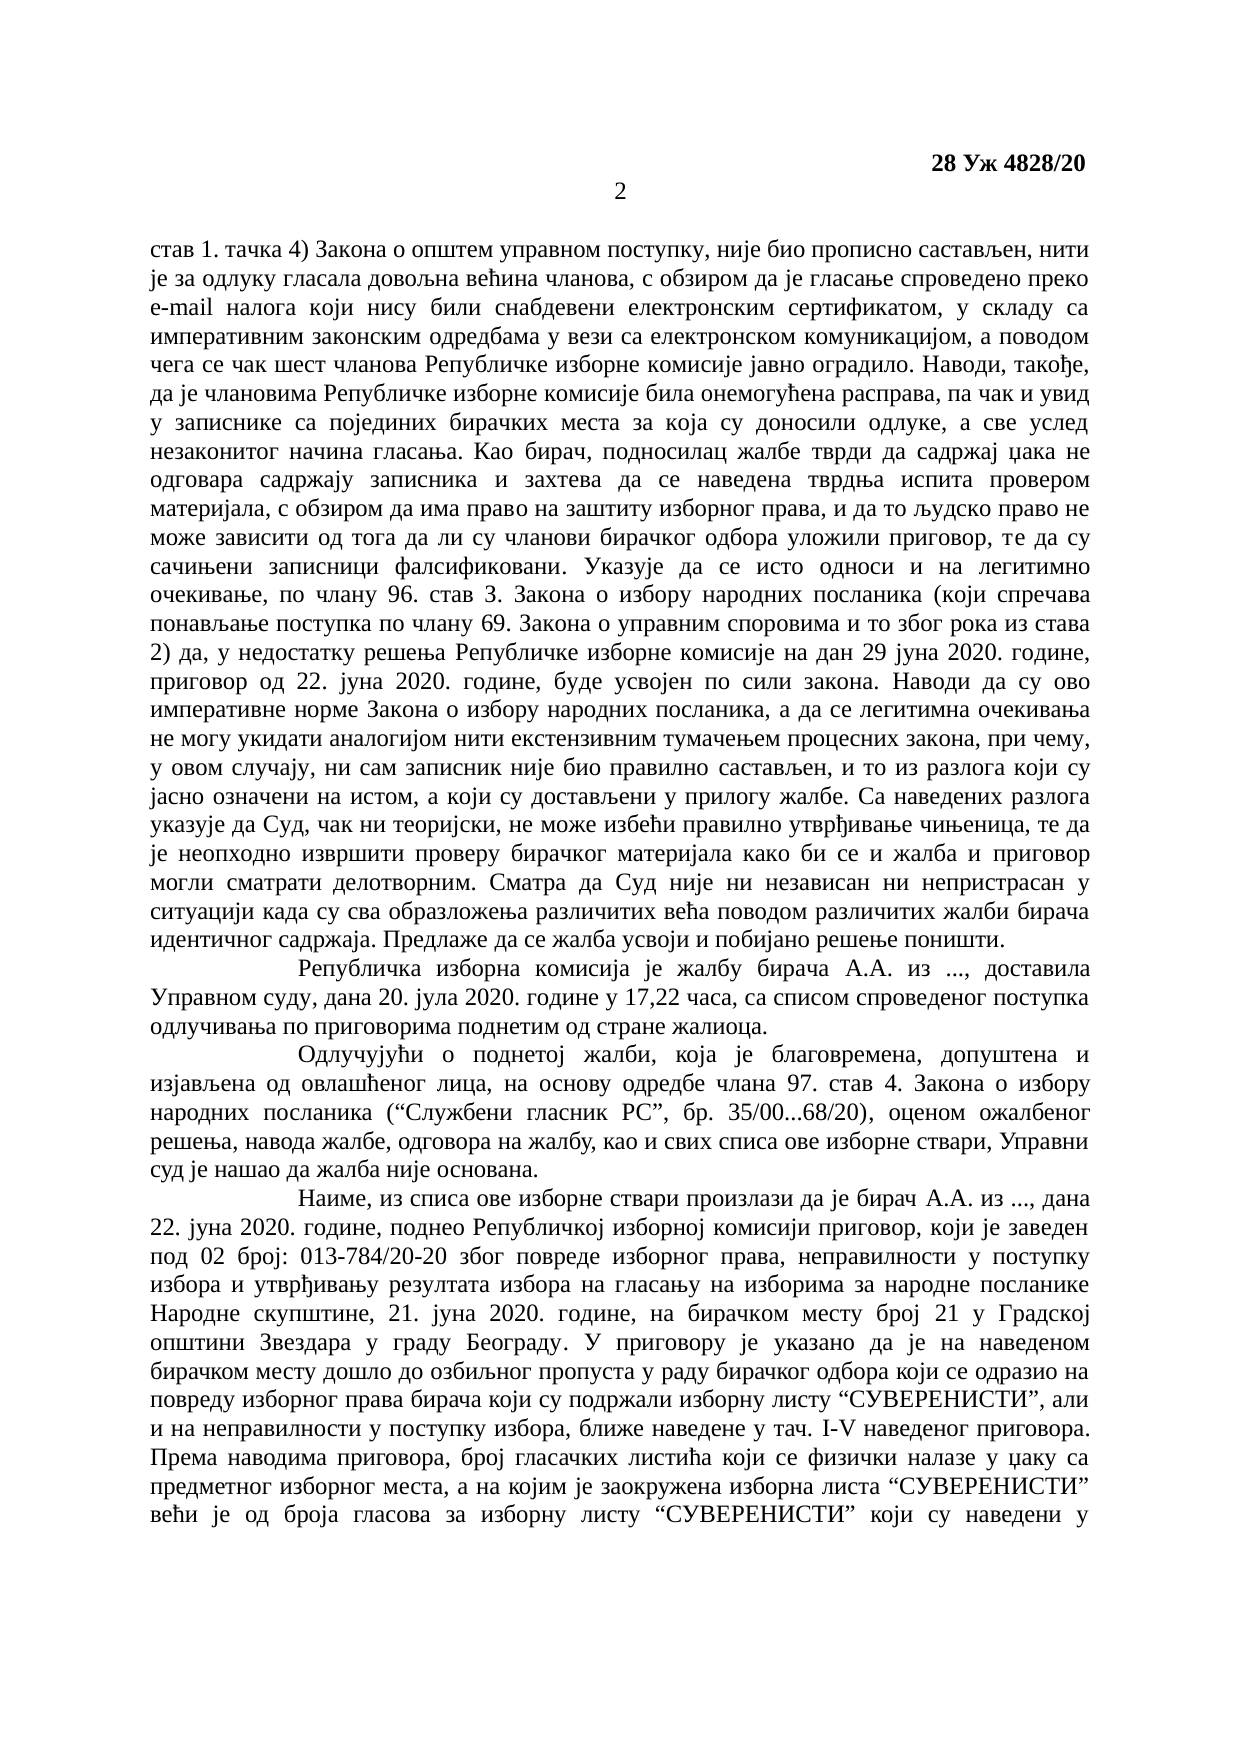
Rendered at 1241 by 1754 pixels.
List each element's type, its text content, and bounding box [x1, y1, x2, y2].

text Републичка изборна комисија је жалбу бирача A.A. из ..., доставила Управном суду, дана 20. јула 2020. године у 17,22 часа, са списом спроведеног поступка одлучивања по приговорима поднетим од стране жалиоца. [150, 953, 1091, 1039]
text Одлучујући о поднетој жалби, која је благовремена, допуштена и изјављена од овлашћеног лица, на основу одредбе члана 97. став 4. Закона о избору народних посланика (“Службени гласник РС”, бр. 35/00...68/20), оценом ожалбеног решења, навода жалбе, одговора на жалбу, као и свих списа ове изборне ствари, Управни суд је нашао да жалба није основана. [150, 1039, 1091, 1183]
text Наиме, из списа ове изборне ствари произлази да је бирач A.A. из ..., дана 22. јуна 2020. године, поднео Републичкој изборној комисији приговор, који је заведен под 02 број: 013-784/20-20 због повреде изборног права, неправилности у поступку избора и утврђивању резултата избора на гласању на изборима за народне посланике Народне скупштине, 21. јуна 2020. године, на бирачком месту број 21 у Градској општини Звездара у граду Београду. У приговору је указано да је на наведеном бирачком месту дошло до озбиљног пропуста у раду бирачког одбора који се одразио на повреду изборног права бирача који су подржали изборну листу “СУВЕРЕНИСТИ”, али и на неправилности у поступку избора, ближе наведене у тач. I-V наведеног приговора. Према наводима приговора, број гласачких листића који се физички налазе у џаку са предметног изборног места, а на којим је заокружена изборна листа “СУВЕРЕНИСТИ” већи је од броја гласова за изборну листу “СУВЕРЕНИСТИ” који су наведени у [150, 1183, 1091, 1528]
text став 1. тачка 4) Закона о општем управном поступку, није био прописно састављен, нити је за одлуку гласала довољна већина чланова, с обзиром да је гласање спроведено преко e-mail налога који нису били снабдевени електронским сертификатом, у складу са императивним законским одредбама у вези са електронском комуникацијом, а поводом чега се чак шест чланова Републичке изборне комисије јавно оградило. Наводи, такође, да је члановима Републичке изборне комисије била онемогућена расправа, па чак и увид у записнике са појединих бирачких места за која су доносили одлуке, а све услед незаконитог начина гласања. Као бирач, подносилац жалбе тврди да садржај џака не одговара садржају записника и захтева да се наведена тврдња испита провером материјала, с обзиром да има право на заштиту изборног права, и да то људско право не може зависити од тога да ли су чланови бирачког одбора уложили приговор, те да су сачињени записници фалсификовани. Указује да се исто односи и на легитимно очекивање, по члану 96. став З. Закона о избору народних посланика (који спречава понављање поступка по члану 69. Закона о управним споровима и то због рока из става 2) да, у недостатку решења Републичке изборне комисије на дан 29 јуна 2020. године, приговор од 22. јуна 2020. године, буде усвојен по сили закона. Наводи да су ово императивне норме Закона о избору народних посланика, а да се легитимна очекивања не могу укидати аналогијом нити екстензивним тумачењем процесних закона, при чему, у овом случају, ни сам записник није био правилно састављен, и то из разлога који су јасно означени на истом, а који су достављени у прилогу жалбе. Са наведених разлога указује да Суд, чак ни теоријски, не може избећи правилно утврђивање чињеница, те да је неопходно извршити проверу бирачког материјала како би се и жалба и приговор могли сматрати делотворним. Сматра да Суд није ни независан ни непристрасан у ситуацији када су сва образложења различитих већа поводом различитих жалби бирача идентичног садржаја. Предлаже да се жалба усвоји и побијано решење поништи. [150, 234, 1091, 953]
